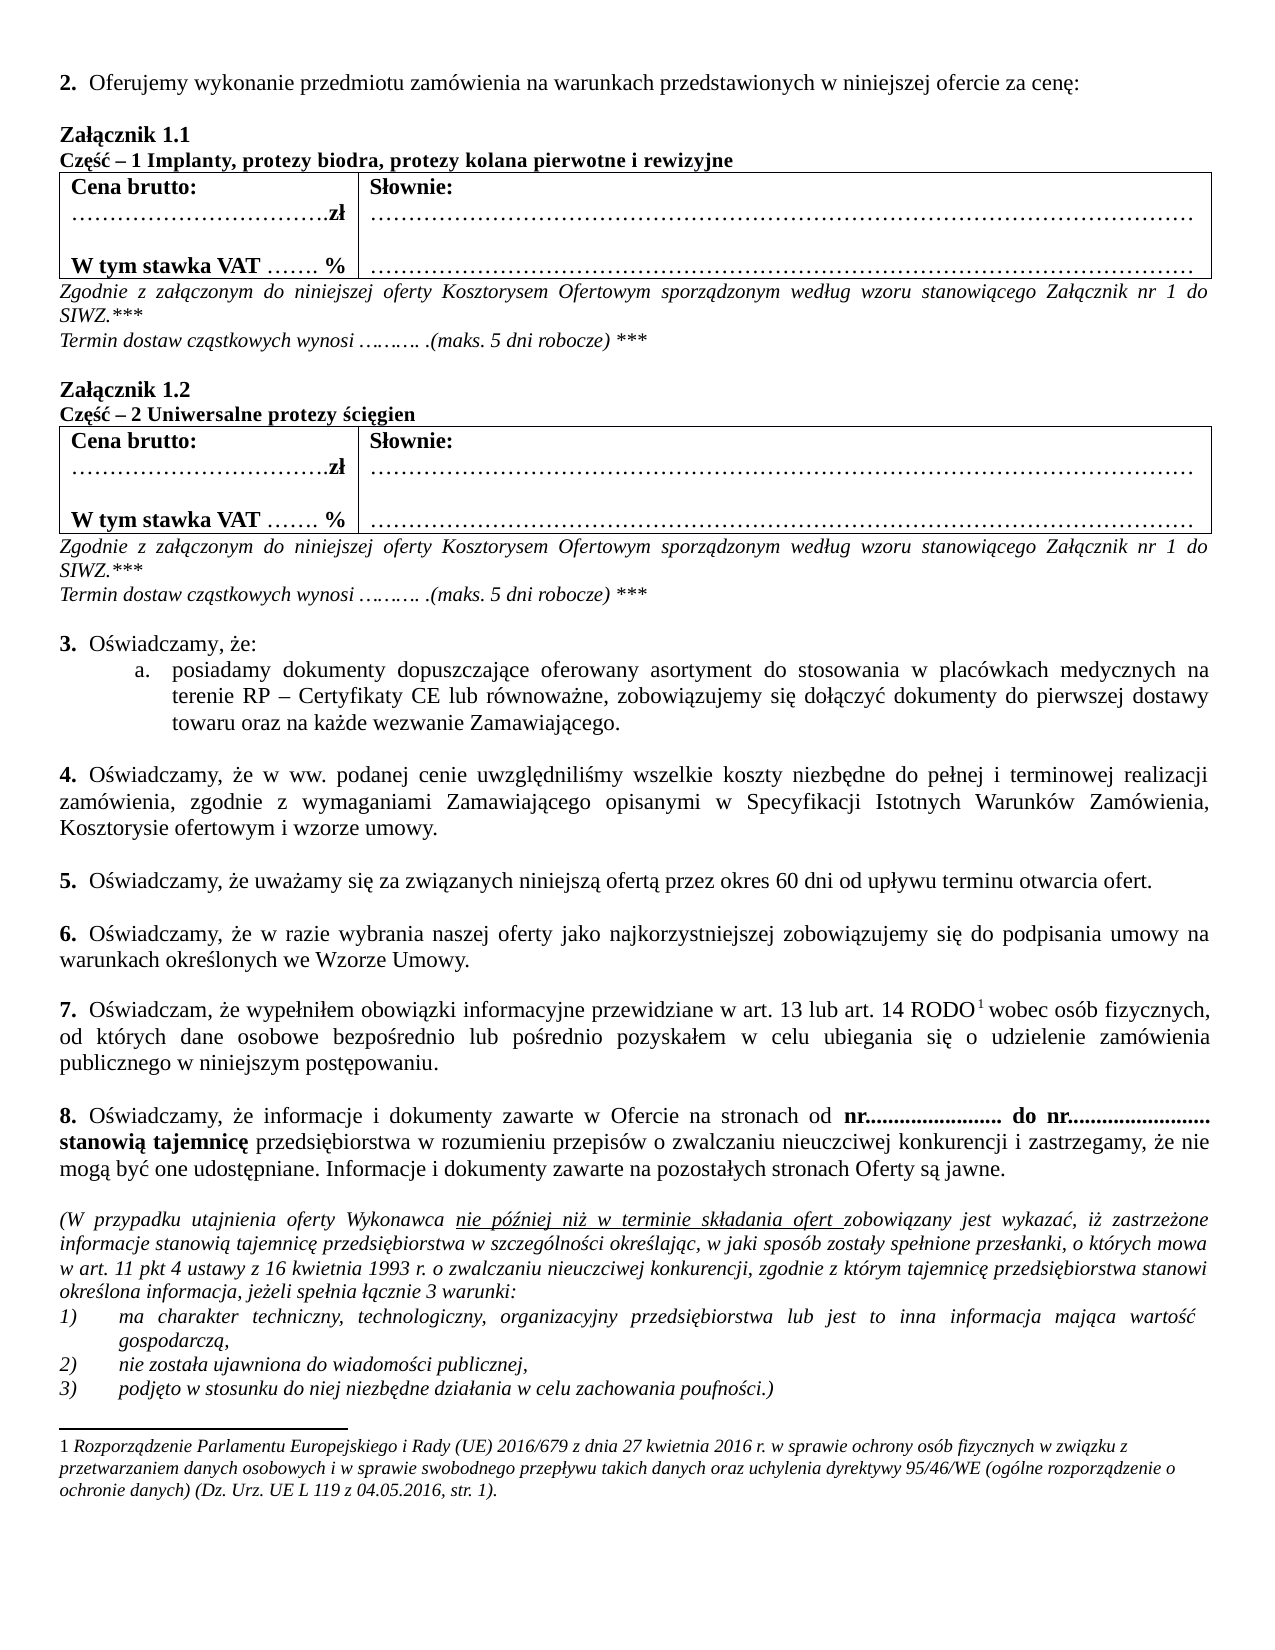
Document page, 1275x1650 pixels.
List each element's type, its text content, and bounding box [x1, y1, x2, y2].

list Rozporządzenie Parlamentu Europejskiego i Rady (UE) 2016/679 z dnia 27 kwietnia 2016 r. w sprawie ochrony osób fizycznych w związku z przetwarzaniem danych osobowych i w sprawie swobodnego przepływu takich danych oraz uchylenia dyrektywy 95/46/WE (ogólne rozporządzenie o ochronie danych) (Dz. Urz. UE L 119 z 04.05.2016, str. 1). [59, 1435, 1211, 1500]
text Zgodnie z załączonym do niniejszej oferty Kosztorysem Ofertowym sporządzonym według wzoru stanowiącego Załącznik nr 1 do SIWZ.*** [59, 534, 1211, 582]
table_header Cena brutto: …………………………….zł W tym stawka VAT ……. % [60, 427, 358, 532]
list Oświadczamy, że: [59, 630, 1211, 656]
text Załącznik 1.1 [59, 121, 1211, 148]
list ma charakter techniczny, technologiczny, organizacyjny przedsiębiorstwa lub jest to inna informacja mająca wartość gospodarczą, [59, 1303, 1211, 1352]
list Oświadczamy, że w ww. podanej cenie uwzględniliśmy wszelkie koszty niezbędne do pełnej i terminowej realizacji zamówienia, zgodnie z wymaganiami Zamawiającego opisanymi w Specyfikacji Istotnych Warunków Zamówienia, Kosztorysie ofertowym i wzorze umowy. [59, 762, 1211, 841]
text Termin dostaw cząstkowych wynosi ………. .(maks. 5 dni robocze) *** [59, 327, 1211, 352]
list nie została ujawniona do wiadomości publicznej, [59, 1352, 1211, 1376]
table_header Słownie: ……………………………………………………………………………………………… ……………………………………………………………………………………………… [359, 173, 1211, 278]
list podjęto w stosunku do niej niezbędne działania w celu zachowania poufności.) [59, 1376, 1211, 1400]
text Załącznik 1.2 [59, 376, 1211, 402]
list Oferujemy wykonanie przedmiotu zamówienia na warunkach przedstawionych w niniejszej ofercie za cenę: [59, 69, 1211, 95]
text (W przypadku utajnienia oferty Wykonawca nie później niż w terminie składania ofert zobowiązany jest wykazać, iż zastrzeżone informacje stanowią tajemnicę przedsiębiorstwa w szczególności określając, w jaki sposób zostały spełnione przesłanki, o których mowa w art. 11 pkt 4 ustawy z 16 kwietnia 1993 r. o zwalczaniu nieuczciwej konkurencji, zgodnie z którym tajemnicę przedsiębiorstwa stanowi określona informacja, jeżeli spełnia łącznie 3 warunki: [59, 1207, 1211, 1303]
table_header Słownie: ……………………………………………………………………………………………… ……………………………………………………………………………………………… [359, 427, 1211, 532]
list Oświadczamy, że uważamy się za związanych niniejszą ofertą przez okres 60 dni od upływu terminu otwarcia ofert. [59, 867, 1211, 893]
text Termin dostaw cząstkowych wynosi ………. .(maks. 5 dni robocze) *** [59, 582, 1211, 606]
list Oświadczamy, że informacje i dokumenty zawarte w Ofercie na stronach od nr........................ do nr......................... stanowią tajemnicę przedsiębiorstwa w rozumieniu przepisów o zwalczaniu nieuczciwej konkurencji i zastrzegamy, że nie mogą być one udostępniane. Informacje i dokumenty zawarte na pozostałych stronach Oferty są jawne. [59, 1102, 1211, 1181]
text Zgodnie z załączonym do niniejszej oferty Kosztorysem Ofertowym sporządzonym według wzoru stanowiącego Załącznik nr 1 do SIWZ.*** [59, 279, 1211, 327]
list Oświadczamy, że w razie wybrania naszej oferty jako najkorzystniejszej zobowiązujemy się do podpisania umowy na warunkach określonych we Wzorze Umowy. [59, 920, 1211, 972]
text Część – 1 Implanty, protezy biodra, protezy kolana pierwotne i rewizyjne [59, 148, 1211, 172]
text Część – 2 Uniwersalne protezy ścięgien [59, 402, 1211, 426]
list posiadamy dokumenty dopuszczające oferowany asortyment do stosowania w placówkach medycznych na terenie RP – Certyfikaty CE lub równoważne, zobowiązujemy się dołączyć dokumenty do pierwszej dostawy towaru oraz na każde wezwanie Zamawiającego. [134, 656, 1211, 735]
table_header Cena brutto: …………………………….zł W tym stawka VAT ……. % [60, 173, 358, 278]
list Oświadczam, że wypełniłem obowiązki informacyjne przewidziane w art. 13 lub art. 14 RODO wobec osób fizycznych, od których dane osobowe bezpośrednio lub pośrednio pozyskałem w celu ubiegania się o udzielenie zamówienia publicznego w niniejszym postępowaniu. [59, 996, 1211, 1076]
